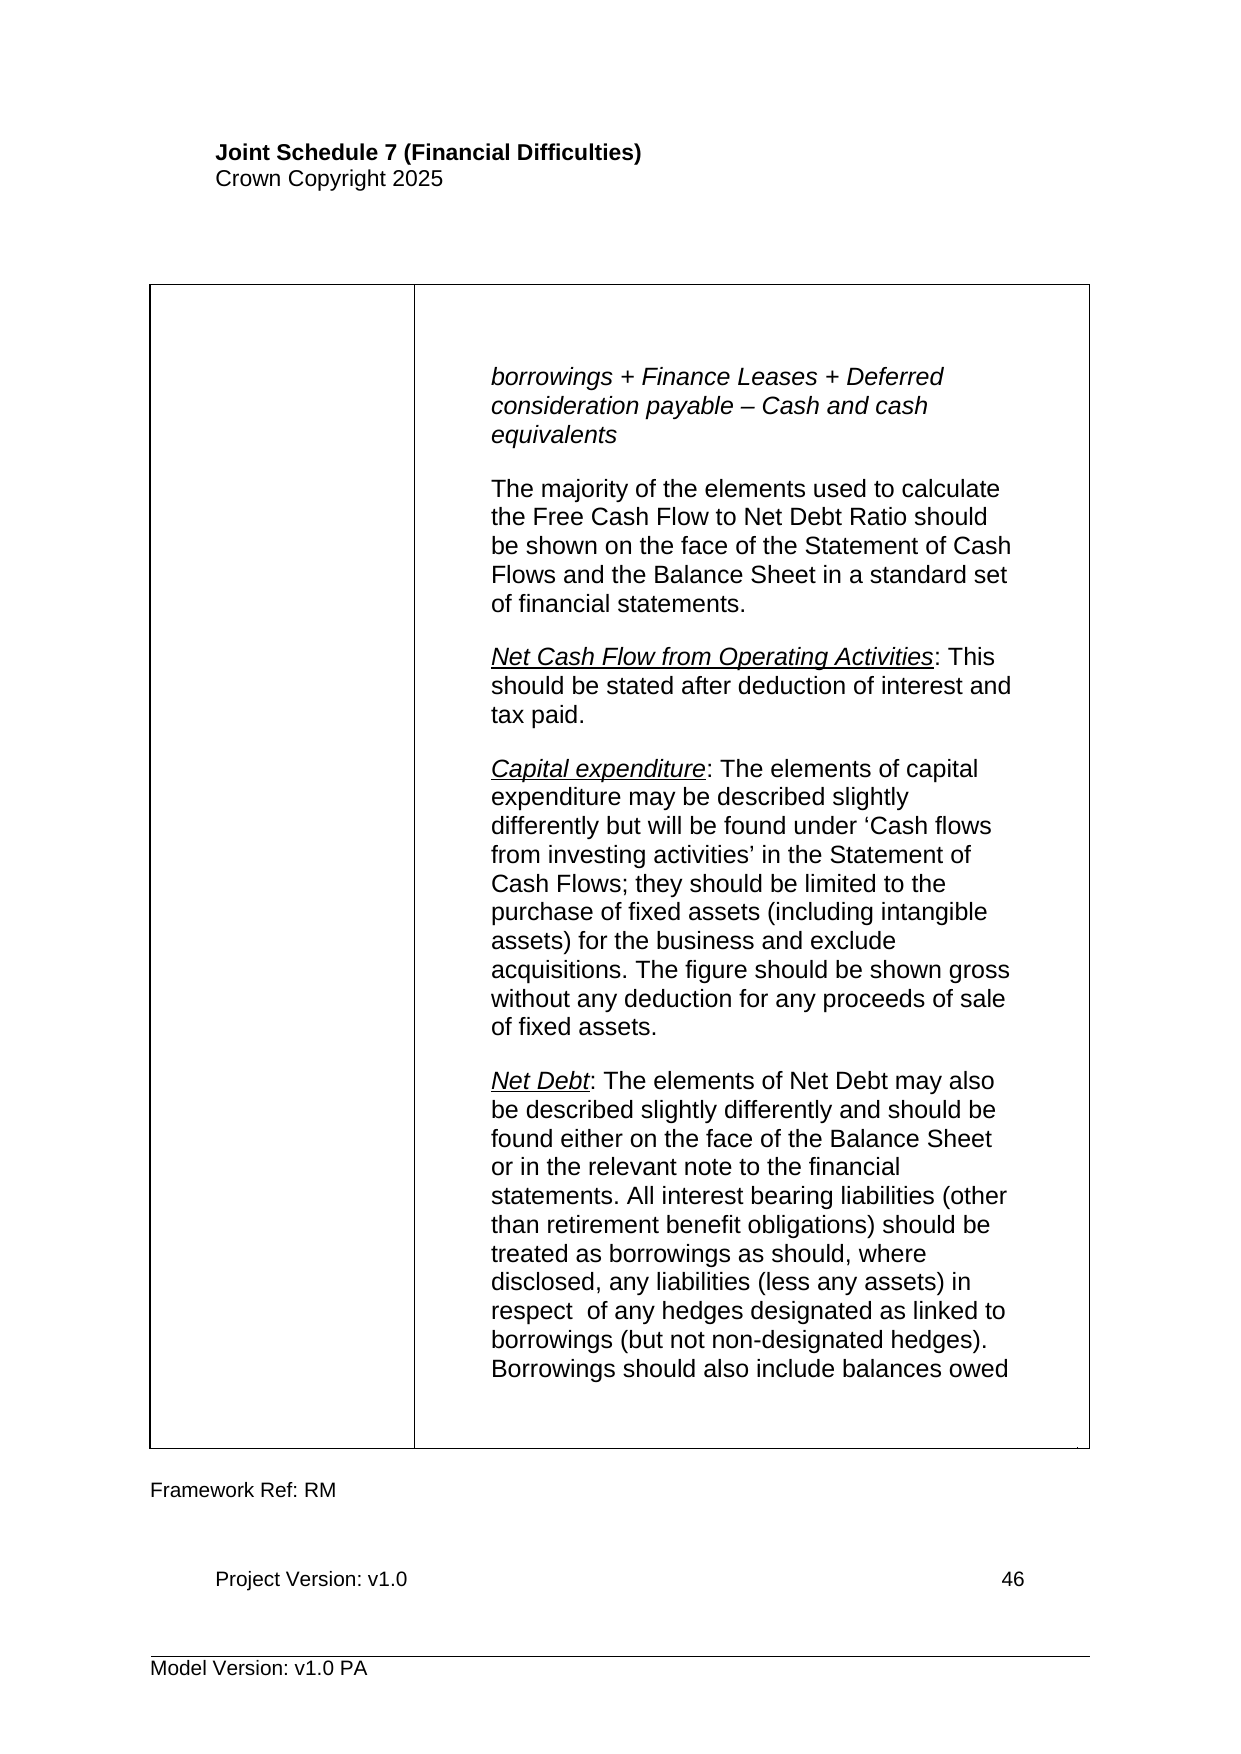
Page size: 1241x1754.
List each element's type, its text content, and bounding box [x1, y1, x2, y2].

table_cell [151, 285, 414, 1448]
table_cell borrowings + Finance Leases + Deferred consideration payable – Cash and cash equivalents The majority of the elements used to calculate the Free Cash Flow to Net Debt Ratio should be shown on the face of the Statement of Cash Flows and the Balance Sheet in a standard set of financial statements. Net Cash Flow from Operating Activities: This should be stated after deduction of interest and tax paid. Capital expenditure: The elements of capital expenditure may be described slightly differently but will be found under ‘Cash flows from investing activities’ in the Statement of Cash Flows; they should be limited to the purchase of fixed assets (including intangible assets) for the business and exclude acquisitions. The figure should be shown gross without any deduction for any proceeds of sale of fixed assets. Net Debt: The elements of Net Debt may also be described slightly differently and should be found either on the face of the Balance Sheet or in the relevant note to the financial statements. All interest bearing liabilities (other than retirement benefit obligations) should be treated as borrowings as should, where disclosed, any liabilities (less any assets) in respect of any hedges designated as linked to borrowings (but not non-designated hedges). Borrowings should also include balances owed [415, 285, 1089, 1448]
